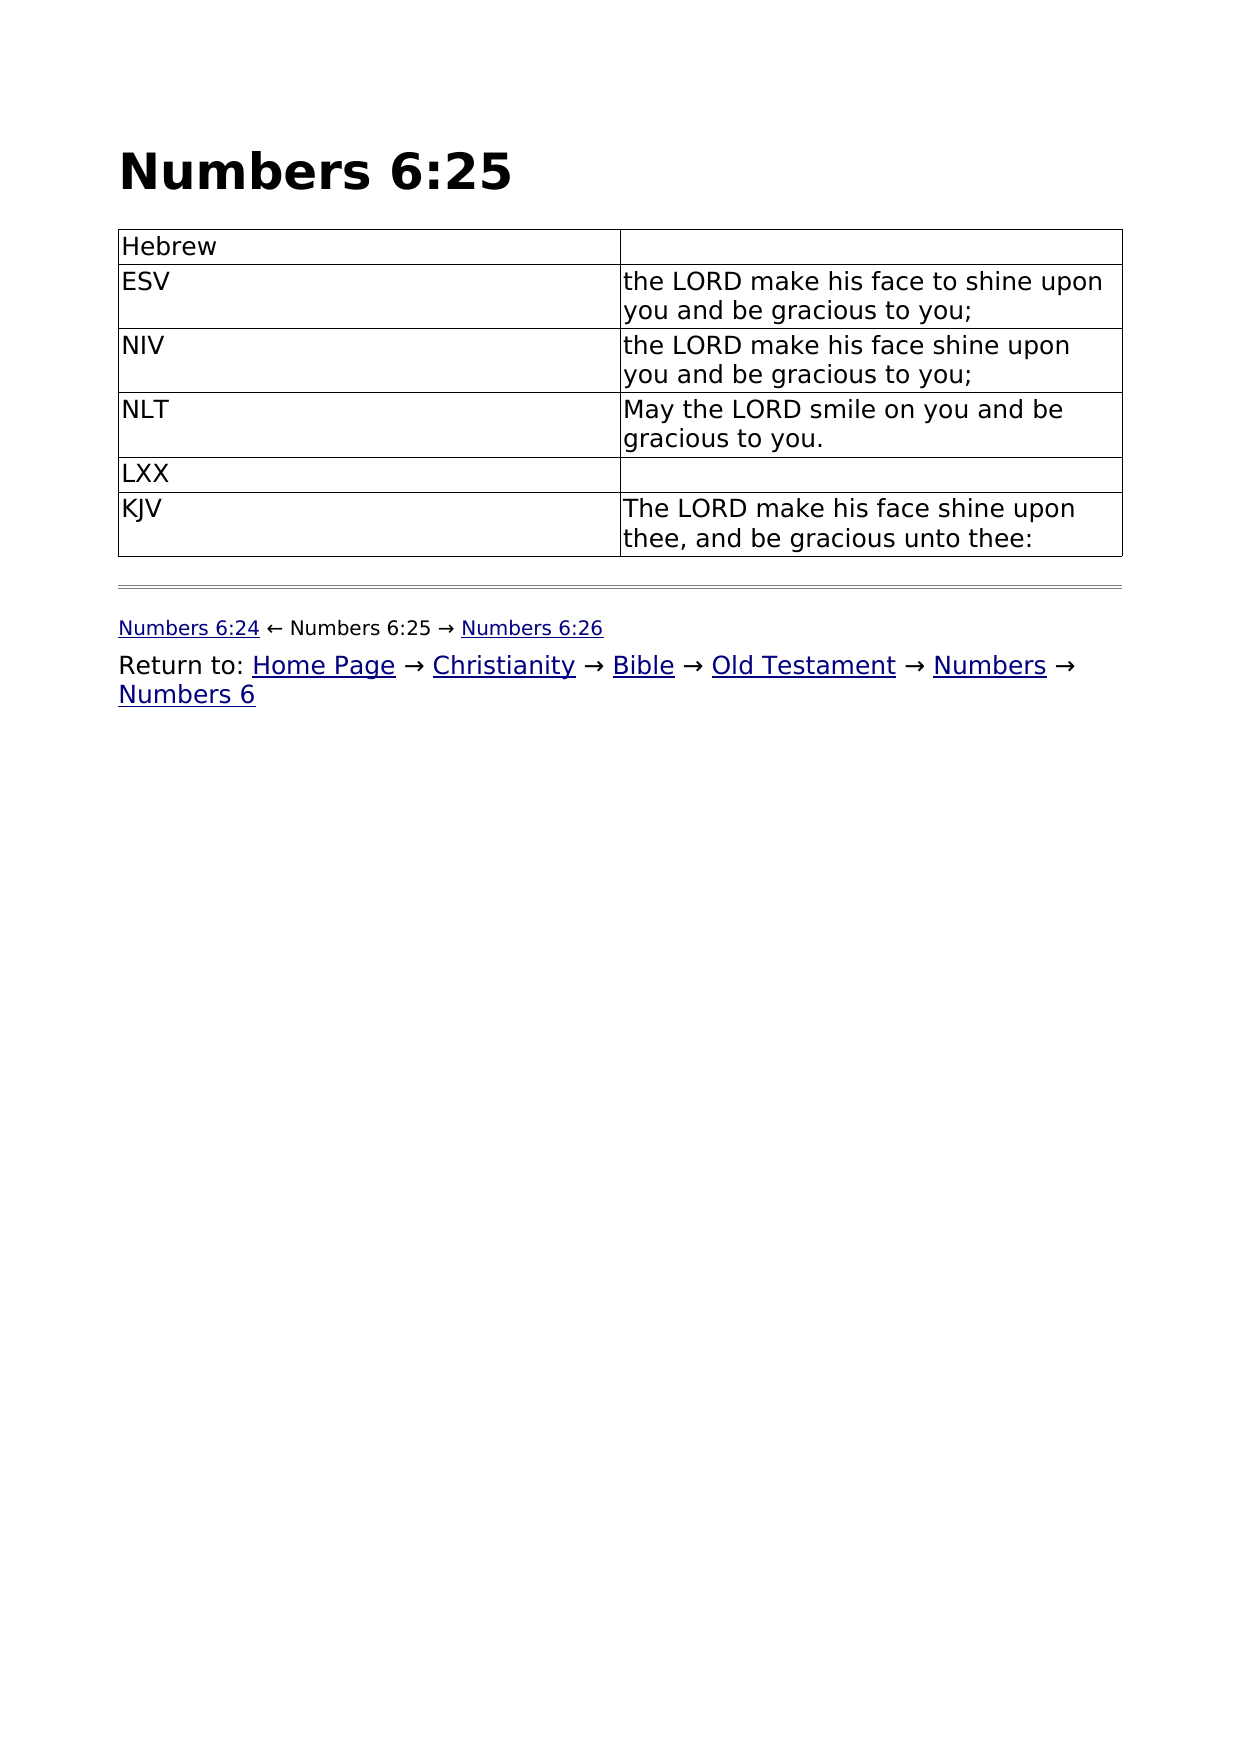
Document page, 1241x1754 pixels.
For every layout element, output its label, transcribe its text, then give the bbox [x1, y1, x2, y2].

text Return to: Home Page → Christianity → Bible → Old Testament → Numbers → Numbers 6 [118, 651, 1122, 709]
table_header [621, 230, 1122, 264]
table_cell NLT [119, 393, 620, 457]
text Numbers 6:24 ← Numbers 6:25 → Numbers 6:26 [118, 617, 1122, 651]
table_cell the LORD make his face shine upon you and be gracious to you; [621, 329, 1122, 392]
table_cell KJV [119, 493, 620, 556]
table_cell The LORD make his face shine upon thee, and be gracious unto thee: [621, 493, 1122, 556]
table_cell NIV [119, 329, 620, 392]
table_header Hebrew [119, 230, 620, 264]
table_cell the LORD make his face to shine upon you and be gracious to you; [621, 265, 1122, 328]
table_cell LXX [119, 458, 620, 492]
subtitle Numbers 6:25 [118, 143, 1122, 201]
table_cell ESV [119, 265, 620, 328]
table_cell May the LORD smile on you and be gracious to you. [621, 393, 1122, 457]
table_cell [621, 458, 1122, 492]
